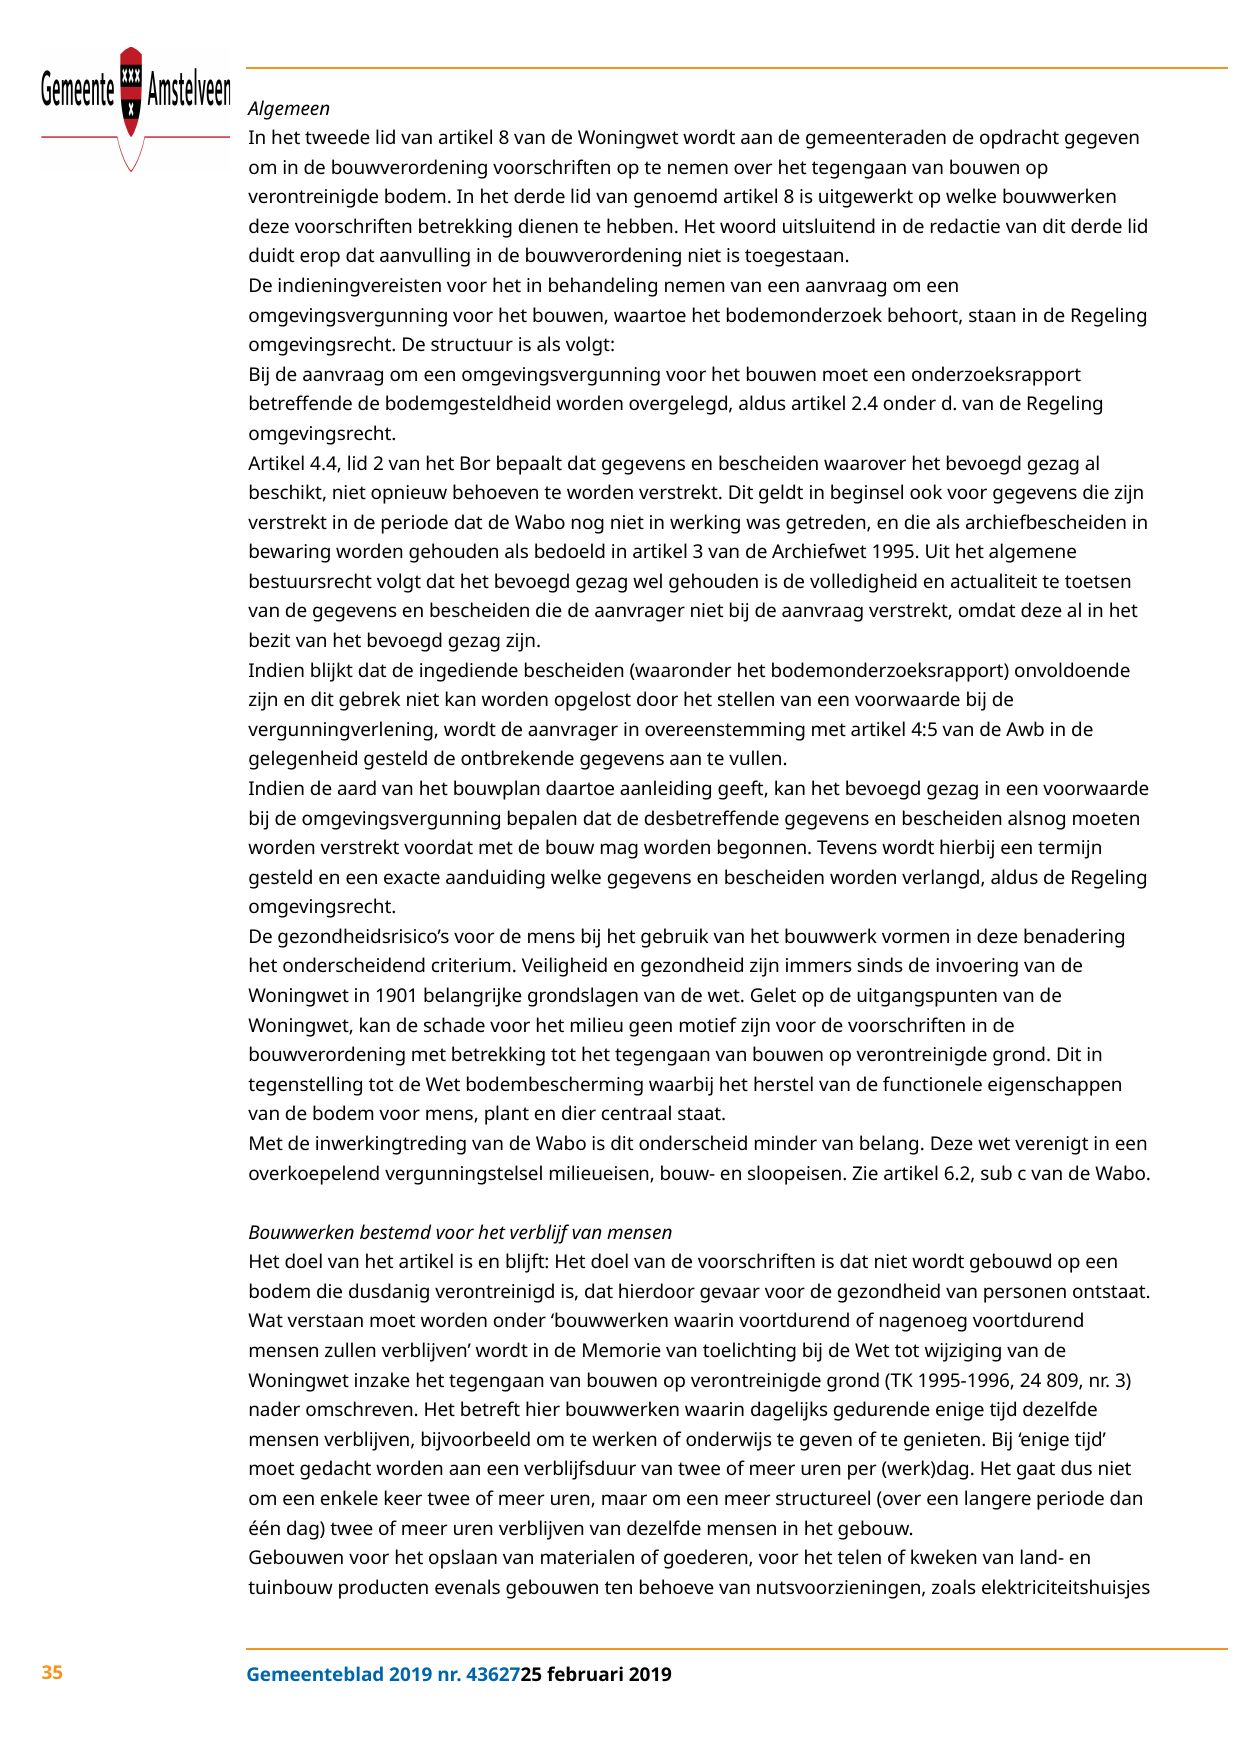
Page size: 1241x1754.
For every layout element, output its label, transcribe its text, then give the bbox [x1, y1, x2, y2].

text Met de inwerkingtreding van de Wabo is dit onderscheid minder van belang. Deze wet verenigt in een overkoepelend vergunningstelsel milieueisen, bouw- en sloopeisen. Zie artikel 6.2, sub c van de Wabo. [248, 1130, 1152, 1186]
text In het tweede lid van artikel 8 van de Woningwet wordt aan de gemeenteraden de opdracht gegeven om in de bouwverordening voorschriften op te nemen over het tegengaan van bouwen op verontreinigde bodem. In het derde lid van genoemd artikel 8 is uitgewerkt op welke bouwwerken deze voorschriften betrekking dienen te hebben. Het woord uitsluitend in de redactie van dit derde lid duidt erop dat aanvulling in de bouwverordening niet is toegestaan. [248, 124, 1152, 268]
text Indien de aard van het bouwplan daartoe aanleiding geeft, kan het bevoegd gezag in een voorwaarde bij de omgevingsvergunning bepalen dat de desbetreffende gegevens en bescheiden alsnog moeten worden verstrekt voordat met de bouw mag worden begonnen. Tevens wordt hierbij een termijn gesteld en een exacte aanduiding welke gegevens en bescheiden worden verlangd, aldus de Regeling omgevingsrecht. [248, 775, 1152, 919]
text Bouwwerken bestemd voor het verblijf van mensen [248, 1219, 1152, 1245]
text Indien blijkt dat de ingediende bescheiden (waaronder het bodemonderzoeksrapport) onvoldoende zijn en dit gebrek niet kan worden opgelost door het stellen van een voorwaarde bij de vergunningverlening, wordt de aanvrager in overeenstemming met artikel 4:5 van de Awb in de gelegenheid gesteld de ontbrekende gegevens aan te vullen. [248, 657, 1152, 771]
text De indieningvereisten voor het in behandeling nemen van een aanvraag om een omgevingsvergunning voor het bouwen, waartoe het bodemonderzoek behoort, staan in de Regeling omgevingsrecht. De structuur is als volgt: [248, 272, 1152, 357]
text Artikel 4.4, lid 2 van het Bor bepaalt dat gegevens en bescheiden waarover het bevoegd gezag al beschikt, niet opnieuw behoeven te worden verstrekt. Dit geldt in beginsel ook voor gegevens die zijn verstrekt in de periode dat de Wabo nog niet in werking was getreden, en die als archiefbescheiden in bewaring worden gehouden als bedoeld in artikel 3 van de Archiefwet 1995. Uit het algemene bestuursrecht volgt dat het bevoegd gezag wel gehouden is de volledigheid en actualiteit te toetsen van de gegevens en bescheiden die de aanvrager niet bij de aanvraag verstrekt, omdat deze al in het bezit van het bevoegd gezag zijn. [248, 450, 1152, 653]
text Gebouwen voor het opslaan van materialen of goederen, voor het telen of kweken van land- en tuinbouw producten evenals gebouwen ten behoeve van nutsvoorzieningen, zoals elektriciteitshuisjes [248, 1544, 1152, 1600]
text Bij de aanvraag om een omgevingsvergunning voor het bouwen moet een onderzoeksrapport betreffende de bodemgesteldheid worden overgelegd, aldus artikel 2.4 onder d. van de Regeling omgevingsrecht. [248, 361, 1152, 446]
text Wat verstaan moet worden onder ‘bouwwerken waarin voortdurend of nagenoeg voortdurend mensen zullen verblijven’ wordt in de Memorie van toelichting bij de Wet tot wijziging van de Woningwet inzake het tegengaan van bouwen op verontreinigde grond (TK 1995-1996, 24 809, nr. 3) nader omschreven. Het betreft hier bouwwerken waarin dagelijks gedurende enige tijd dezelfde mensen verblijven, bijvoorbeeld om te werken of onderwijs te geven of te genieten. Bij ‘enige tijd’ moet gedacht worden aan een verblijfsduur van twee of meer uren per (werk)dag. Het gaat dus niet om een enkele keer twee of meer uren, maar om een meer structureel (over een langere periode dan één dag) twee of meer uren verblijven van dezelfde mensen in het gebouw. [248, 1308, 1152, 1541]
text Het doel van het artikel is en blijft: Het doel van de voorschriften is dat niet wordt gebouwd op een bodem die dusdanig verontreinigd is, dat hierdoor gevaar voor de gezondheid van personen ontstaat. [248, 1248, 1152, 1304]
text De gezondheidsrisico’s voor de mens bij het gebruik van het bouwwerk vormen in deze benadering het onderscheidend criterium. Veiligheid en gezondheid zijn immers sinds de invoering van de Woningwet in 1901 belangrijke grondslagen van de wet. Gelet op de uitgangspunten van de Woningwet, kan de schade voor het milieu geen motief zijn voor de voorschriften in de bouwverordening met betrekking tot het tegengaan van bouwen op verontreinigde grond. Dit in tegenstelling tot de Wet bodembescherming waarbij het herstel van de functionele eigenschappen van de bodem voor mens, plant en dier centraal staat. [248, 923, 1152, 1126]
picture [41, 47, 231, 172]
text Algemeen [248, 95, 1152, 121]
